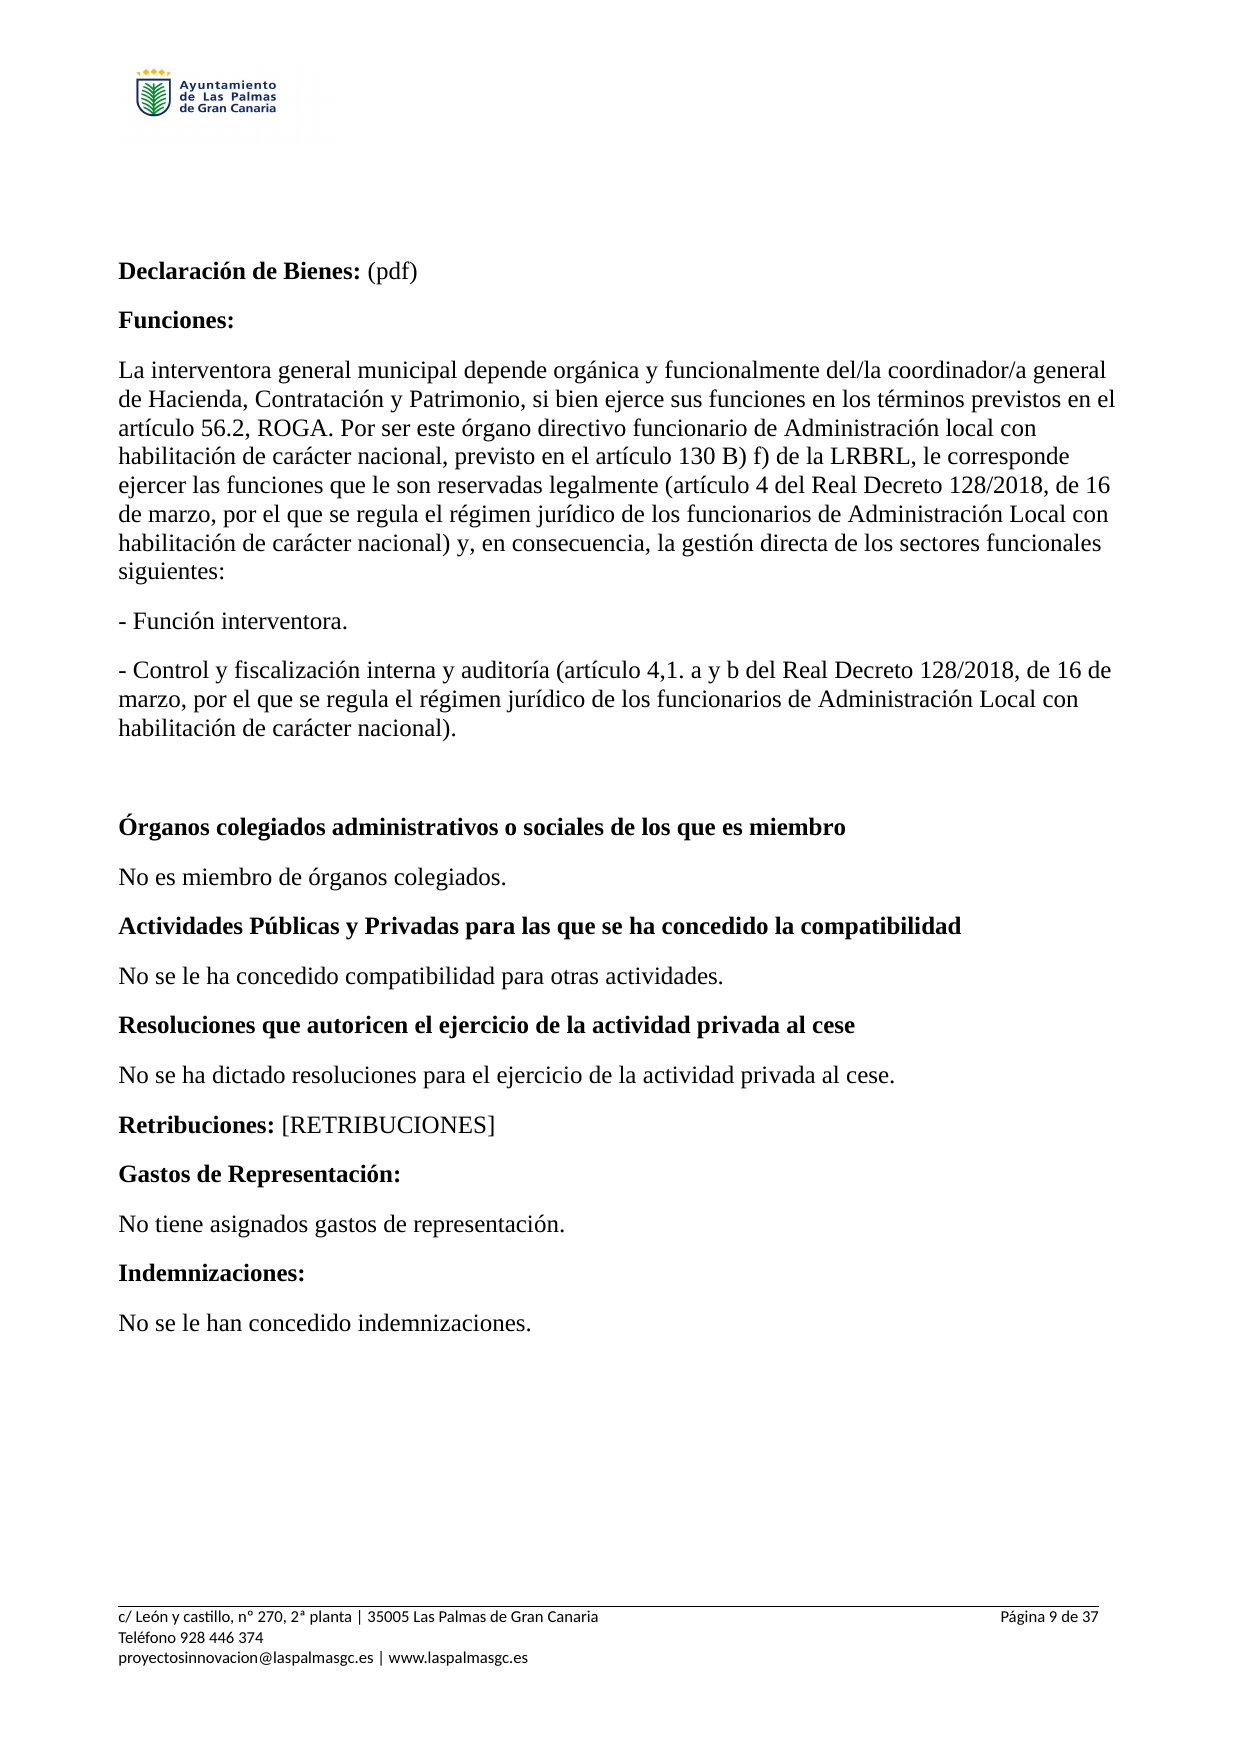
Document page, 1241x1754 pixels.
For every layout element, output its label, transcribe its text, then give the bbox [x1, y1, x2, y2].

text La interventora general municipal depende orgánica y funcionalmente del/la coordinador/a general de Hacienda, Contratación y Patrimonio, si bien ejerce sus funciones en los términos previstos en el artículo 56.2, ROGA. Por ser este órgano directivo funcionario de Administración local con habilitación de carácter nacional, previsto en el artículo 130 B) f) de la LRBRL, le corresponde ejercer las funciones que le son reservadas legalmente (artículo 4 del Real Decreto 128/2018, de 16 de marzo, por el que se regula el régimen jurídico de los funcionarios de Administración Local con habilitación de carácter nacional) y, en consecuencia, la gestión directa de los sectores funcionales siguientes: [118, 355, 1122, 585]
text Resoluciones que autoricen el ejercicio de la actividad privada al cese [118, 1011, 1122, 1039]
text No se ha dictado resoluciones para el ejercicio de la actividad privada al cese. [118, 1060, 1122, 1089]
text No se le ha concedido compatibilidad para otras actividades. [118, 961, 1122, 990]
text Gastos de Representación: [118, 1159, 1122, 1188]
text Actividades Públicas y Privadas para las que se ha concedido la compatibilidad [118, 911, 1122, 940]
text Indemnizaciones: [118, 1258, 1122, 1287]
text Órganos colegiados administrativos o sociales de los que es miembro [118, 812, 1122, 841]
text No se le han concedido indemnizaciones. [118, 1308, 1122, 1337]
text - Función interventora. [118, 606, 1122, 635]
text No es miembro de órganos colegiados. [118, 862, 1122, 891]
text Declaración de Bienes: (pdf) [118, 256, 1122, 285]
text No tiene asignados gastos de representación. [118, 1209, 1122, 1238]
text Funciones: [118, 306, 1122, 334]
text Retribuciones: [RETRIBUCIONES] [118, 1110, 1122, 1138]
text - Control y fiscalización interna y auditoría (artículo 4,1. a y b del Real Decreto 128/2018, de 16 de marzo, por el que se regula el régimen jurídico de los funcionarios de Administración Local con habilitación de carácter nacional). [118, 656, 1122, 742]
